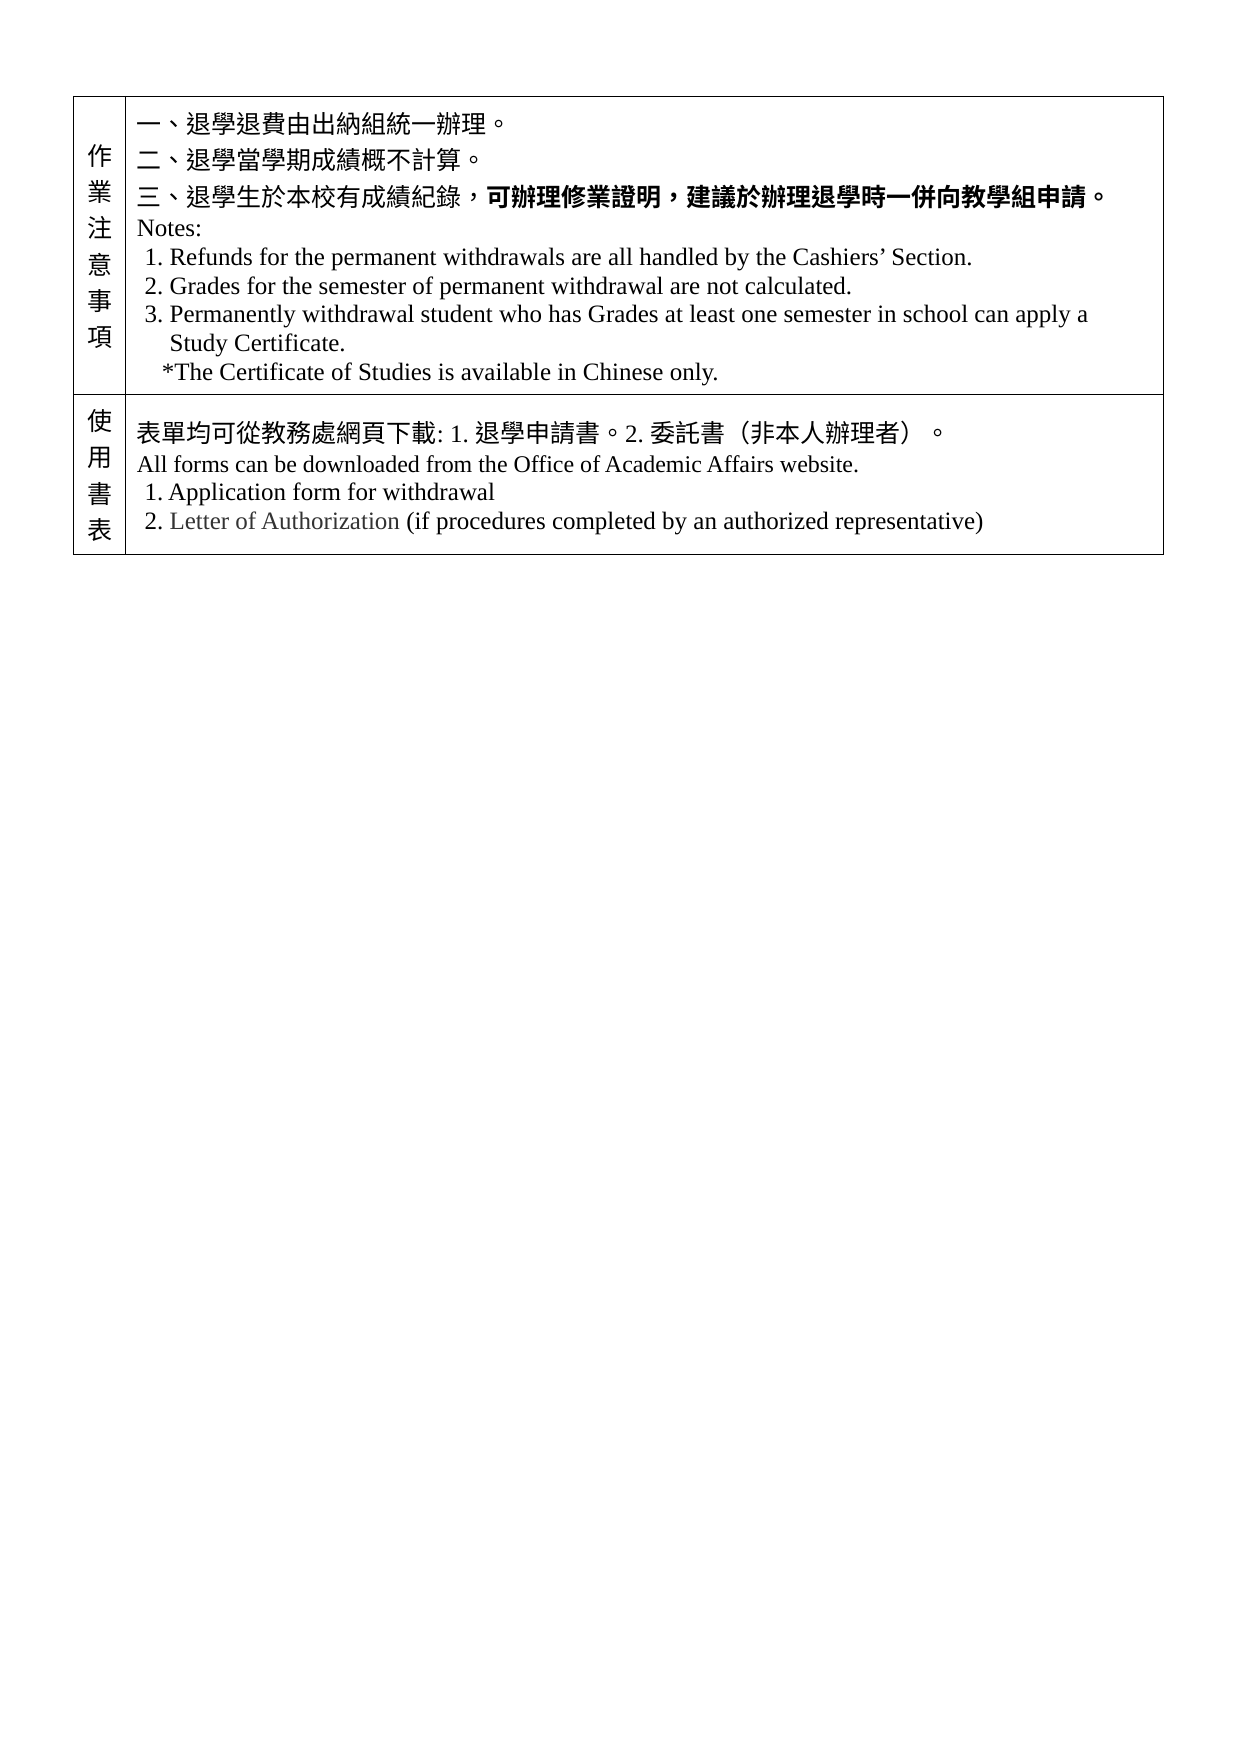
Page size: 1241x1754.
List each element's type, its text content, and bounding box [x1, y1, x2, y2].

table_cell 使用書表 [74, 395, 125, 554]
table_cell 表單均可從教務處網頁下載: 1. 退學申請書。2. 委託書（非本人辦理者）。 All forms can be downloaded from the Office of Academic Affairs website. 1. Application form for withdrawal 2. Letter of Authorization (if procedures completed by an authorized representative) [126, 395, 1163, 554]
table_cell 一、退學退費由出納組統一辦理。 二、退學當學期成績概不計算。 三、退學生於本校有成績紀錄，可辦理修業證明，建議於辦理退學時一併向教學組申請。 Notes: 1. Refunds for the permanent withdrawals are all handled by the Cashiers’ Section. 2. Grades for the semester of permanent withdrawal are not calculated. 3. Permanently withdrawal student who has Grades at least one semester in school can apply a Study Certificate. *The Certificate of Studies is available in Chinese only. [126, 97, 1163, 393]
table_cell 作業注意事項 [74, 97, 125, 393]
